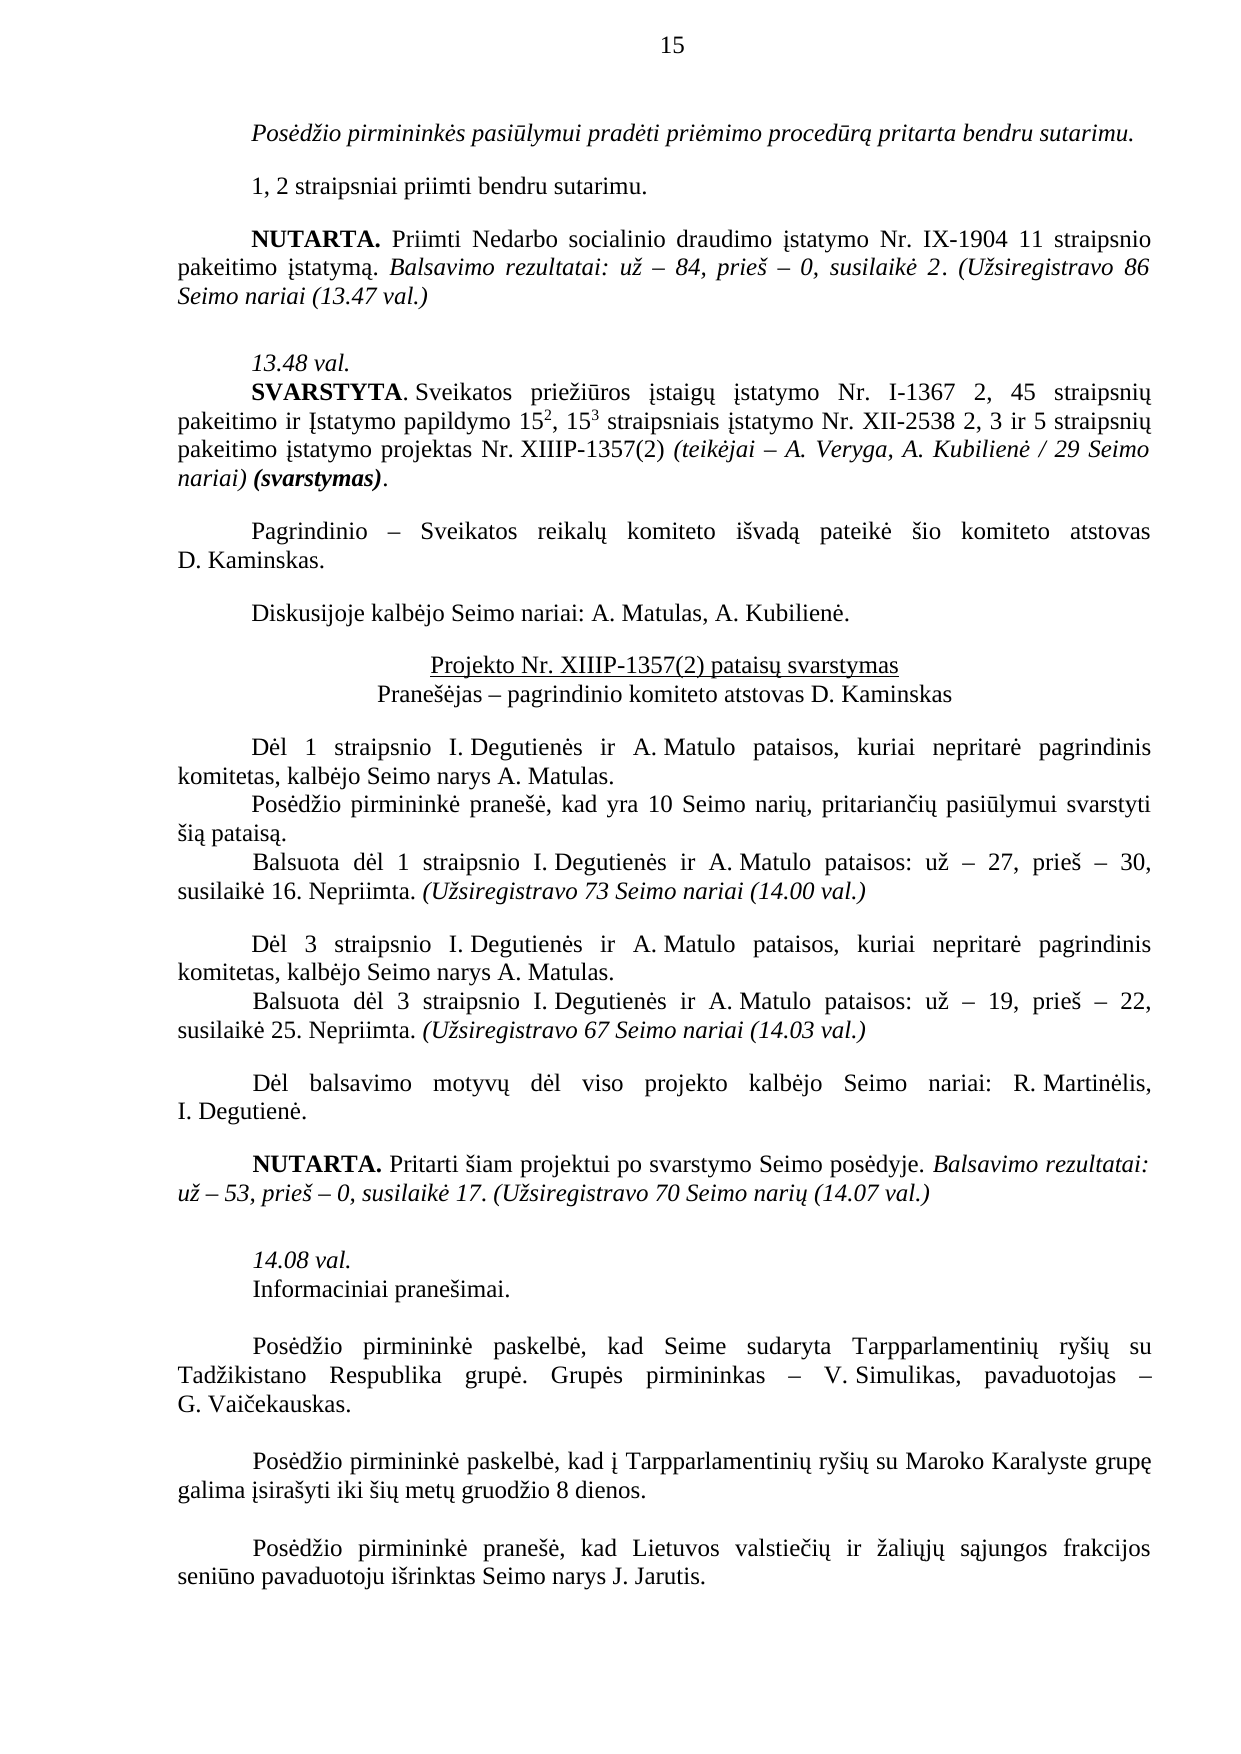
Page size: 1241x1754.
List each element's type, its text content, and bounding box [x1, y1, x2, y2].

text Posėdžio pirmininkė pranešė, kad Lietuvos valstiečių ir žaliųjų sąjungos frakcijos seniūno pavaduotoju išrinktas Seimo narys J. Jarutis. [177, 1533, 1152, 1590]
text 13.48 val. [177, 348, 1152, 377]
text Projekto Nr. XIIIP-1357(2) pataisų svarstymas [177, 651, 1152, 679]
text Posėdžio pirmininkė paskelbė, kad į Tarpparlamentinių ryšių su Maroko Karalyste grupę galima įsirašyti iki šių metų gruodžio 8 dienos. [177, 1446, 1152, 1504]
text NUTARTA. Priimti Nedarbo socialinio draudimo įstatymo Nr. IX-1904 11 straipsnio pakeitimo įstatymą. Balsavimo rezultatai: už – 84, prieš – 0, susilaikė 2. (Užsiregistravo 86 Seimo nariai (13.47 val.) [177, 224, 1152, 310]
text NUTARTA. Pritarti šiam projektui po svarstymo Seimo posėdyje. Balsavimo rezultatai: už – 53, prieš – 0, susilaikė 17. (Užsiregistravo 70 Seimo narių (14.07 val.) [177, 1149, 1152, 1207]
text Informaciniai pranešimai. [177, 1274, 1152, 1303]
text Dėl balsavimo motyvų dėl viso projekto kalbėjo Seimo nariai: R. Martinėlis, I. Degutienė. [177, 1068, 1152, 1125]
text Diskusijoje kalbėjo Seimo nariai: A. Matulas, A. Kubilienė. [177, 598, 1152, 626]
text Posėdžio pirmininkės pasiūlymui pradėti priėmimo procedūrą pritarta bendru sutarimu. [177, 118, 1152, 147]
text Pagrindinio – Sveikatos reikalų komiteto išvadą pateikė šio komiteto atstovas D. Kaminskas. [177, 516, 1152, 574]
text Posėdžio pirmininkė pranešė, kad yra 10 Seimo narių, pritariančių pasiūlymui svarstyti šią pataisą. [177, 789, 1152, 847]
text Posėdžio pirmininkė paskelbė, kad Seime sudaryta Tarpparlamentinių ryšių su Tadžikistano Respublika grupė. Grupės pirmininkas – V. Simulikas, pavaduotojas – G. Vaičekauskas. [177, 1331, 1152, 1418]
text Dėl 3 straipsnio I. Degutienės ir A. Matulo pataisos, kuriai nepritarė pagrindinis komitetas, kalbėjo Seimo narys A. Matulas. [177, 929, 1152, 986]
text Dėl 1 straipsnio I. Degutienės ir A. Matulo pataisos, kuriai nepritarė pagrindinis komitetas, kalbėjo Seimo narys A. Matulas. [177, 732, 1152, 789]
text 1, 2 straipsniai priimti bendru sutarimu. [177, 171, 1152, 200]
text Balsuota dėl 3 straipsnio I. Degutienės ir A. Matulo pataisos: už – 19, prieš – 22, susilaikė 25. Nepriimta. (Užsiregistravo 67 Seimo nariai (14.03 val.) [177, 986, 1152, 1044]
text Balsuota dėl 1 straipsnio I. Degutienės ir A. Matulo pataisos: už – 27, prieš – 30, susilaikė 16. Nepriimta. (Užsiregistravo 73 Seimo nariai (14.00 val.) [177, 847, 1152, 904]
text Pranešėjas – pagrindinio komiteto atstovas D. Kaminskas [177, 679, 1152, 708]
text 14.08 val. [177, 1245, 1152, 1274]
text SVARSTYTA. Sveikatos priežiūros įstaigų įstatymo Nr. I-1367 2, 45 straipsnių pakeitimo ir Įstatymo papildymo 152, 153 straipsniais įstatymo Nr. XII-2538 2, 3 ir 5 straipsnių pakeitimo įstatymo projektas Nr. XIIIP-1357(2) (teikėjai – A. Veryga, A. Kubilienė / 29 Seimo nariai) (svarstymas). [177, 377, 1152, 492]
